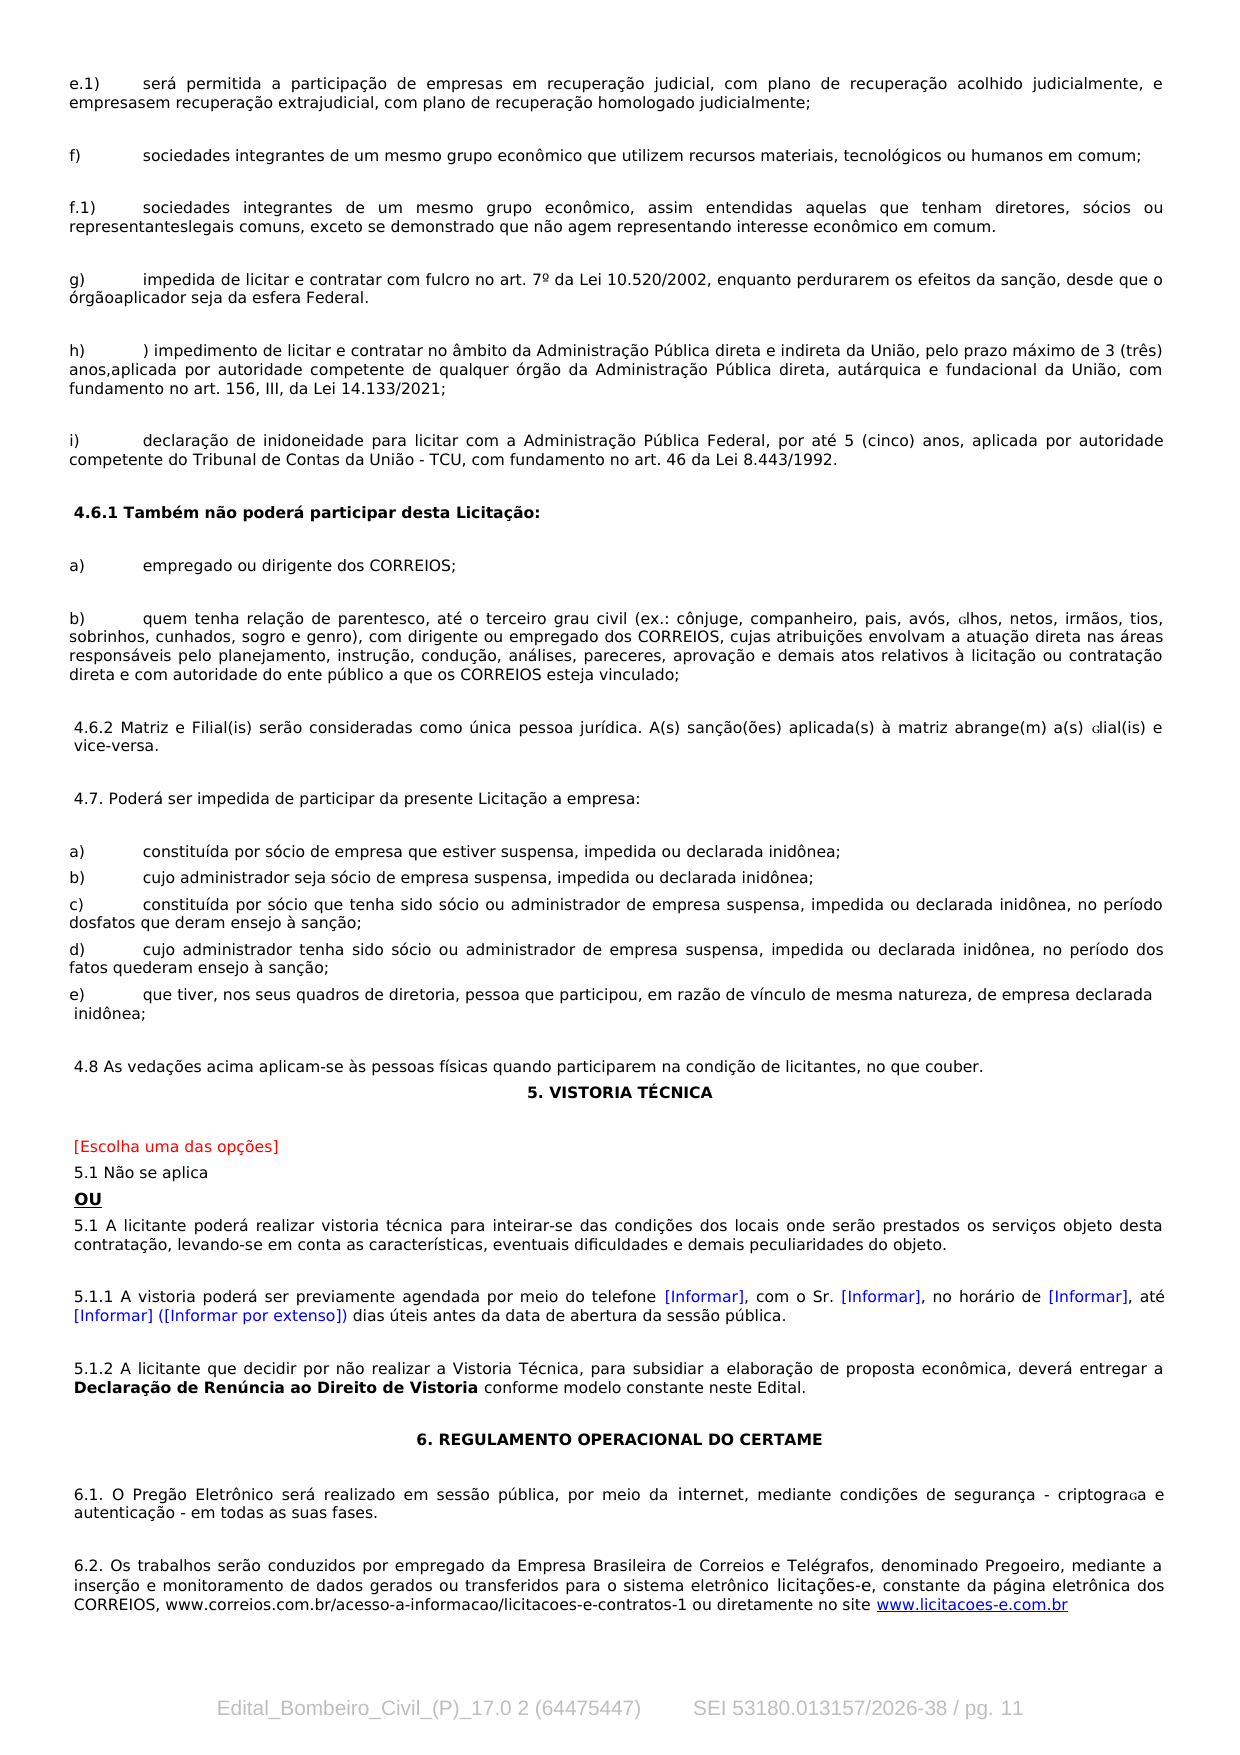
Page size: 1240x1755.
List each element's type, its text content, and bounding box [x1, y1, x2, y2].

list quem tenha relação de parentesco, até o terceiro grau civil (ex.: cônjuge, companheiro, pais, avós, lhos, netos, irmãos, tios, sobrinhos, cunhados, sogro e genro), com dirigente ou empregado dos CORREIOS, cujas atribuições envolvam a atuação direta nas áreas responsáveis pelo planejamento, instrução, condução, análises, pareceres, aprovação e demais atos relativos à licitação ou contratação direta e com autoridade do ente público a que os CORREIOS esteja vinculado; [69, 609, 1165, 684]
text [Escolha uma das opções] [74, 1138, 1187, 1156]
subtitle 6. REGULAMENTO OPERACIONAL DO CERTAME [69, 1431, 1170, 1449]
list impedida de licitar e contratar com fulcro no art. 7º da Lei 10.520/2002, enquanto perdurarem os efeitos da sanção, desde que o órgãoaplicador seja da esfera Federal. [69, 271, 1165, 308]
text 5.1 Não se aplica [74, 1164, 1165, 1182]
text 4.8 As vedações acima aplicam-se às pessoas físicas quando participarem na condição de licitantes, no que couber. [74, 1058, 1165, 1076]
subtitle 5. VISTORIA TÉCNICA [69, 1084, 1171, 1103]
list constituída por sócio que tenha sido sócio ou administrador de empresa suspensa, impedida ou declarada inidônea, no período dosfatos que deram ensejo à sanção; [69, 895, 1165, 932]
list ) impedimento de licitar e contratar no âmbito da Administração Pública direta e indireta da União, pelo prazo máximo de 3 (três) anos,aplicada por autoridade competente de qualquer órgão da Administração Pública direta, autárquica e fundacional da União, com fundamento no art. 156, III, da Lei 14.133/2021; [69, 342, 1165, 398]
list cujo administrador tenha sido sócio ou administrador de empresa suspensa, impedida ou declarada inidônea, no período dos fatos quederam ensejo à sanção; [69, 941, 1165, 978]
text 5.1 A licitante poderá realizar vistoria técnica para inteirar-se das condições dos locais onde serão prestados os serviços objeto desta contratação, levando-se em conta as características, eventuais dificuldades e demais peculiaridades do objeto. [74, 1217, 1165, 1254]
list sociedades integrantes de um mesmo grupo econômico, assim entendidas aquelas que tenham diretores, sócios ou representanteslegais comuns, exceto se demonstrado que não agem representando interesse econômico em comum. [69, 199, 1165, 236]
list empregado ou dirigente dos CORREIOS; [69, 557, 1165, 575]
text OU [74, 1190, 1187, 1210]
text 5.1.2 A licitante que decidir por não realizar a Vistoria Técnica, para subsidiar a elaboração de proposta econômica, deverá entregar a Declaração de Renúncia ao Direito de Vistoria conforme modelo constante neste Edital. [74, 1360, 1165, 1397]
text 4.7. Poderá ser impedida de participar da presente Licitação a empresa: [74, 790, 1165, 808]
list sociedades integrantes de um mesmo grupo econômico que utilizem recursos materiais, tecnológicos ou humanos em comum; [69, 146, 1165, 165]
list constituída por sócio de empresa que estiver suspensa, impedida ou declarada inidônea; [69, 843, 1165, 861]
text 6.1. O Pregão Eletrônico será realizado em sessão pública, por meio da internet, mediante condições de segurança - criptograa e autenticação - em todas as suas fases. [74, 1484, 1165, 1523]
text 4.6.2 Matriz e Filial(is) serão consideradas como única pessoa jurídica. A(s) sanção(ões) aplicada(s) à matriz abrange(m) a(s) lial(is) e vice-versa. [74, 718, 1165, 756]
list declaração de inidoneidade para licitar com a Administração Pública Federal, por até 5 (cinco) anos, aplicada por autoridade competente do Tribunal de Contas da União - TCU, com fundamento no art. 46 da Lei 8.443/1992. [69, 432, 1165, 469]
list que tiver, nos seus quadros de diretoria, pessoa que participou, em razão de vínculo de mesma natureza, de empresa declarada [69, 986, 1165, 1004]
list cujo administrador seja sócio de empresa suspensa, impedida ou declarada inidônea; [69, 869, 1165, 887]
text 6.2. Os trabalhos serão conduzidos por empregado da Empresa Brasileira de Correios e Telégrafos, denominado Pregoeiro, mediante a inserção e monitoramento de dados gerados ou transferidos para o sistema eletrônico licitações-e, constante da página eletrônica dos CORREIOS, www.correios.com.br/acesso-a-informacao/licitacoes-e-contratos-1 ou diretamente no site www.licitacoes-e.com.br [74, 1557, 1165, 1614]
list será permitida a participação de empresas em recuperação judicial, com plano de recuperação acolhido judicialmente, e empresasem recuperação extrajudicial, com plano de recuperação homologado judicialmente; [69, 75, 1165, 112]
text 4.6.1 Também não poderá participar desta Licitação: [74, 504, 1186, 522]
text 5.1.1 A vistoria poderá ser previamente agendada por meio do telefone [Informar], com o Sr. [Informar], no horário de [Informar], até [Informar] ([Informar por extenso]) dias úteis antes da data de abertura da sessão pública. [74, 1288, 1165, 1325]
text inidônea; [74, 1005, 1165, 1023]
